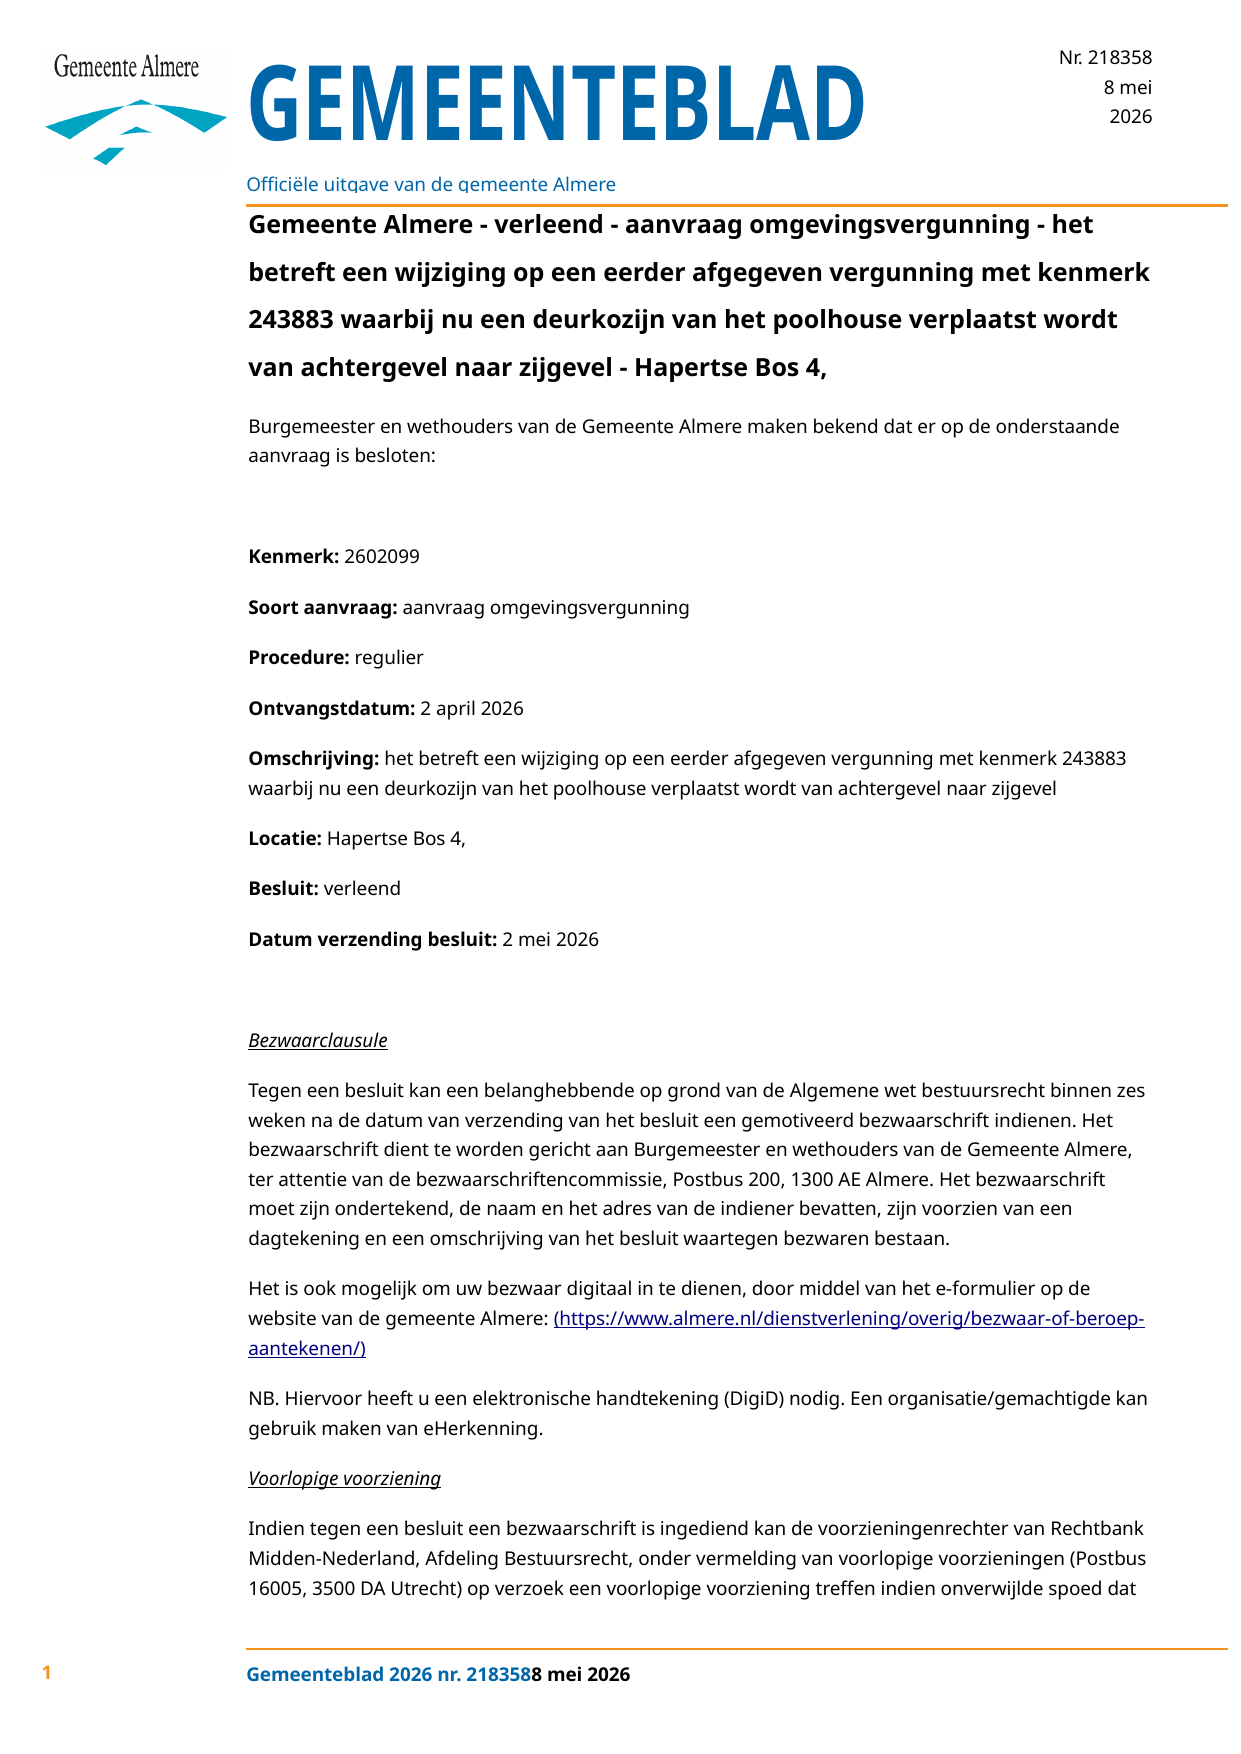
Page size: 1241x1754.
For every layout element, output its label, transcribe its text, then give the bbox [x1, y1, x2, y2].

text Het is ook mogelijk om uw bezwaar digitaal in te dienen, door middel van het e-formulier op de website van de gemeente Almere: (https://www.almere.nl/dienstverlening/overig/bezwaar-of-beroep-aantekenen/) [248, 1276, 1152, 1361]
text Kenmerk: 2602099 [248, 543, 1152, 569]
text NB. Hiervoor heeft u een elektronische handtekening (DigiD) nodig. Een organisatie/gemachtigde kan gebruik maken van eHerkenning. [248, 1385, 1152, 1441]
text Tegen een besluit kan een belanghebbende op grond van de Algemene wet bestuursrecht binnen zes weken na de datum van verzending van het besluit een gemotiveerd bezwaarschrift indienen. Het bezwaarschrift dient te worden gericht aan Burgemeester en wethouders van de Gemeente Almere, ter attentie van de bezwaarschriftencommissie, Postbus 200, 1300 AE Almere. Het bezwaarschrift moet zijn ondertekend, de naam en het adres van de indiener bevatten, zijn voorzien van een dagtekening en een omschrijving van het besluit waartegen bezwaren bestaan. [248, 1077, 1152, 1251]
text Voorlopige voorziening [248, 1465, 1152, 1491]
picture [41, 47, 231, 172]
text Bezwaarclausule [248, 1027, 1152, 1053]
text Omschrijving: het betreft een wijziging op een eerder afgegeven vergunning met kenmerk 243883 waarbij nu een deurkozijn van het poolhouse verplaatst wordt van achtergevel naar zijgevel [248, 745, 1152, 801]
text Besluit: verleend [248, 876, 1152, 901]
text Locatie: Hapertse Bos 4, [248, 825, 1152, 851]
text Soort aanvraag: aanvraag omgevingsvergunning [248, 594, 1152, 620]
text Procedure: regulier [248, 644, 1152, 670]
text Gemeente Almere - verleend - aanvraag omgevingsvergunning - het betreft een wijziging op een eerder afgegeven vergunning met kenmerk 243883 waarbij nu een deurkozijn van het poolhouse verplaatst wordt van achtergevel naar zijgevel - Hapertse Bos 4, [248, 207, 1152, 384]
text Ontvangstdatum: 2 april 2026 [248, 695, 1152, 721]
text Datum verzending besluit: 2 mei 2026 [248, 926, 1152, 952]
text Burgemeester en wethouders van de Gemeente Almere maken bekend dat er op de onderstaande aanvraag is besloten: [248, 413, 1152, 468]
text Indien tegen een besluit een bezwaarschrift is ingediend kan de voorzieningenrechter van Rechtbank Midden-Nederland, Afdeling Bestuursrecht, onder vermelding van voorlopige voorzieningen (Postbus 16005, 3500 DA Utrecht) op verzoek een voorlopige voorziening treffen indien onverwijlde spoed dat [248, 1516, 1152, 1601]
